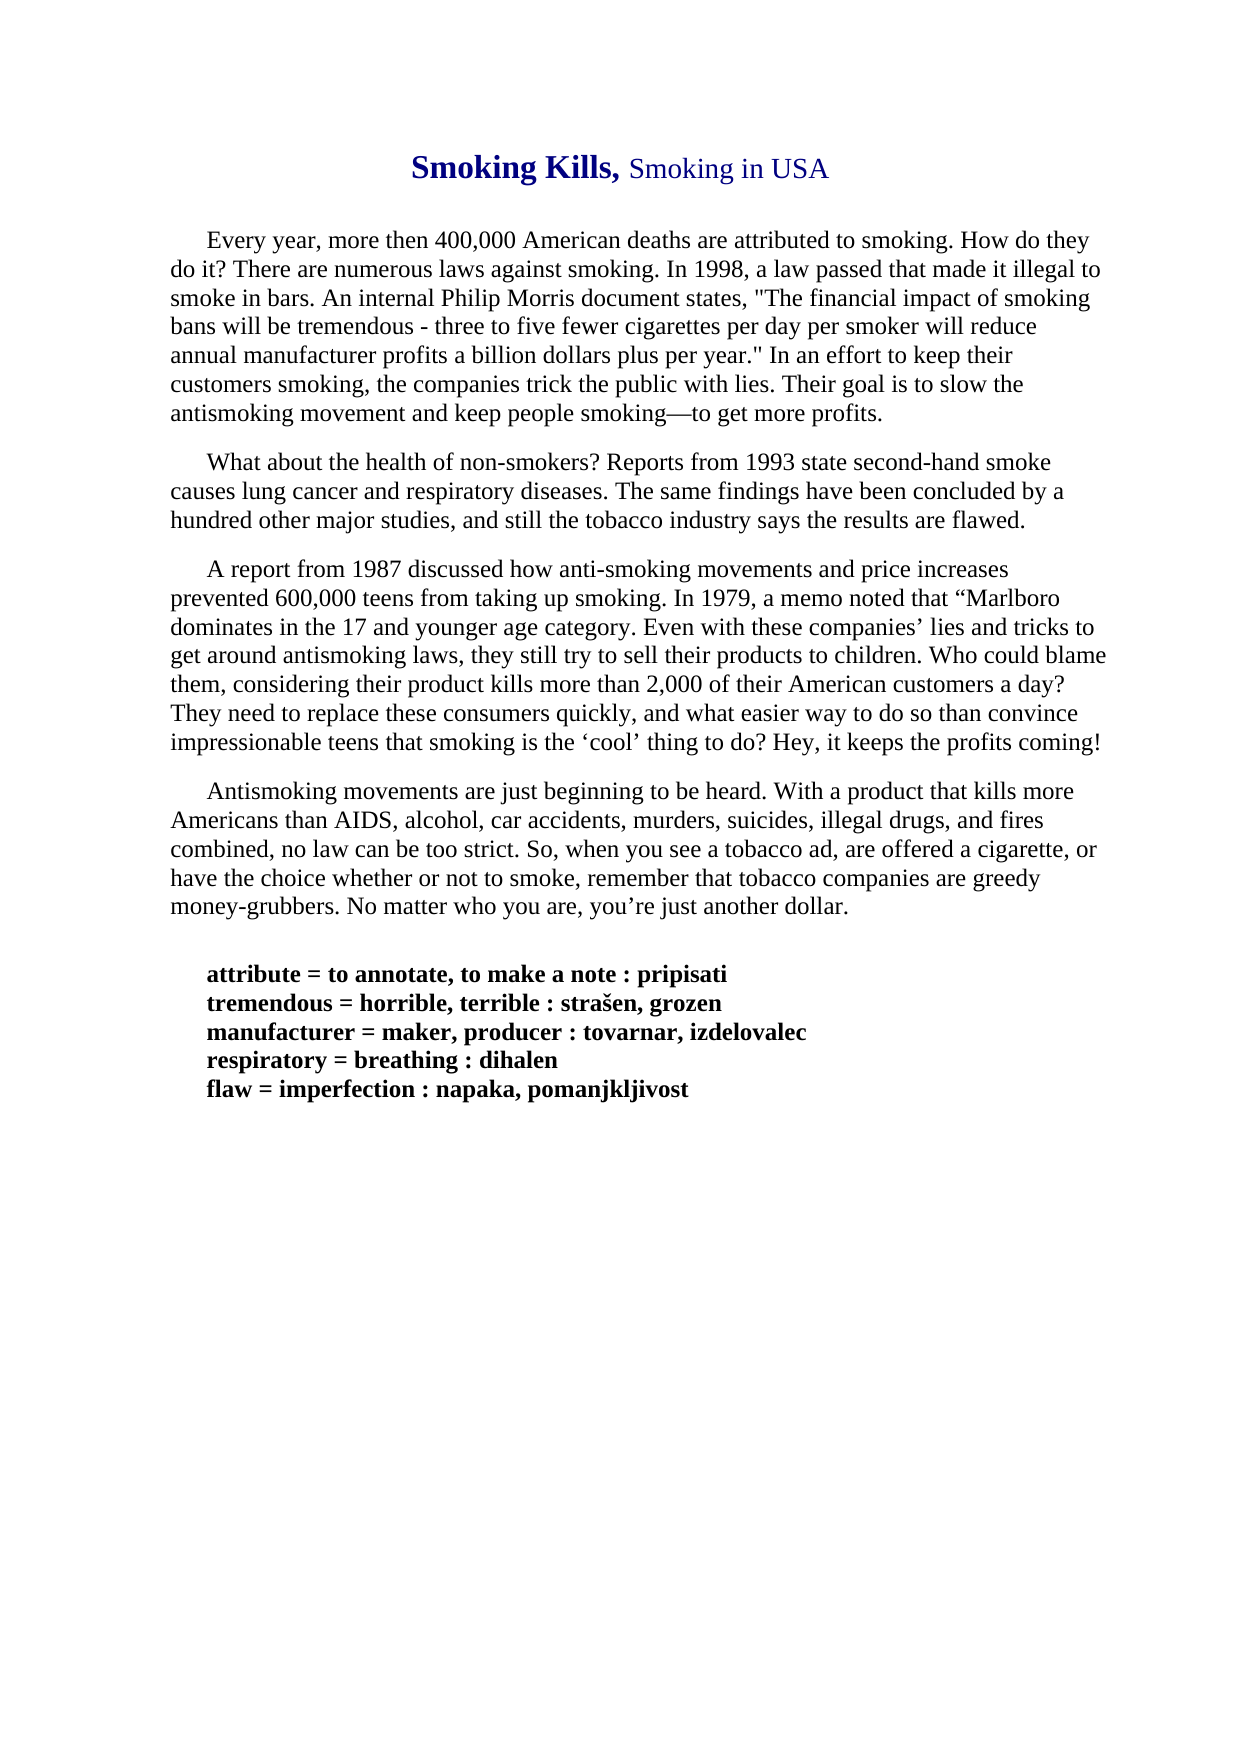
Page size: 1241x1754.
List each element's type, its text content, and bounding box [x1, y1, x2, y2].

list Every year, more then 400,000 American deaths are attributed to smoking. How do they do it? There are numerous laws against smoking. In 1998, a law passed that made it illegal to smoke in bars. An internal Philip Morris document states, "The financial impact of smoking bans will be tremendous - three to five fewer cigarettes per day per smoker will reduce annual manufacturer profits a billion dollars plus per year." In an effort to keep their customers smoking, the companies trick the public with lies. Their goal is to slow the antismoking movement and keep people smoking—to get more profits. [170, 225, 1108, 426]
list What about the health of non-smokers? Reports from 1993 state second-hand smoke causes lung cancer and respiratory diseases. The same findings have been concluded by a hundred other major studies, and still the tobacco industry says the results are flawed. [170, 447, 1108, 533]
text attribute = to annotate, to make a note : pripisati [133, 959, 1108, 988]
text manufacturer = maker, producer : tovarnar, izdelovalec [133, 1017, 1108, 1046]
text respiratory = breathing : dihalen [133, 1046, 1108, 1074]
list Antismoking movements are just beginning to be heard. With a product that kills more Americans than AIDS, alcohol, car accidents, murders, suicides, illegal drugs, and fires combined, no law can be too strict. So, when you see a tobacco ad, are offered a cigarette, or have the choice whether or not to smoke, remember that tobacco companies are greedy money-grubbers. No matter who you are, you’re just another dollar. [170, 776, 1108, 920]
text tremendous = horrible, terrible : strašen, grozen [133, 988, 1108, 1017]
title Smoking Kills, Smoking in USA [133, 148, 1108, 186]
text flaw = imperfection : napaka, pomanjkljivost [133, 1074, 1108, 1103]
list A report from 1987 discussed how anti-smoking movements and price increases prevented 600,000 teens from taking up smoking. In 1979, a memo noted that “Marlboro dominates in the 17 and younger age category. Even with these companies’ lies and tricks to get around antismoking laws, they still try to sell their products to children. Who could blame them, considering their product kills more than 2,000 of their American customers a day? They need to replace these consumers quickly, and what easier way to do so than convince impressionable teens that smoking is the ‘cool’ thing to do? Hey, it keeps the profits coming! [170, 554, 1108, 756]
